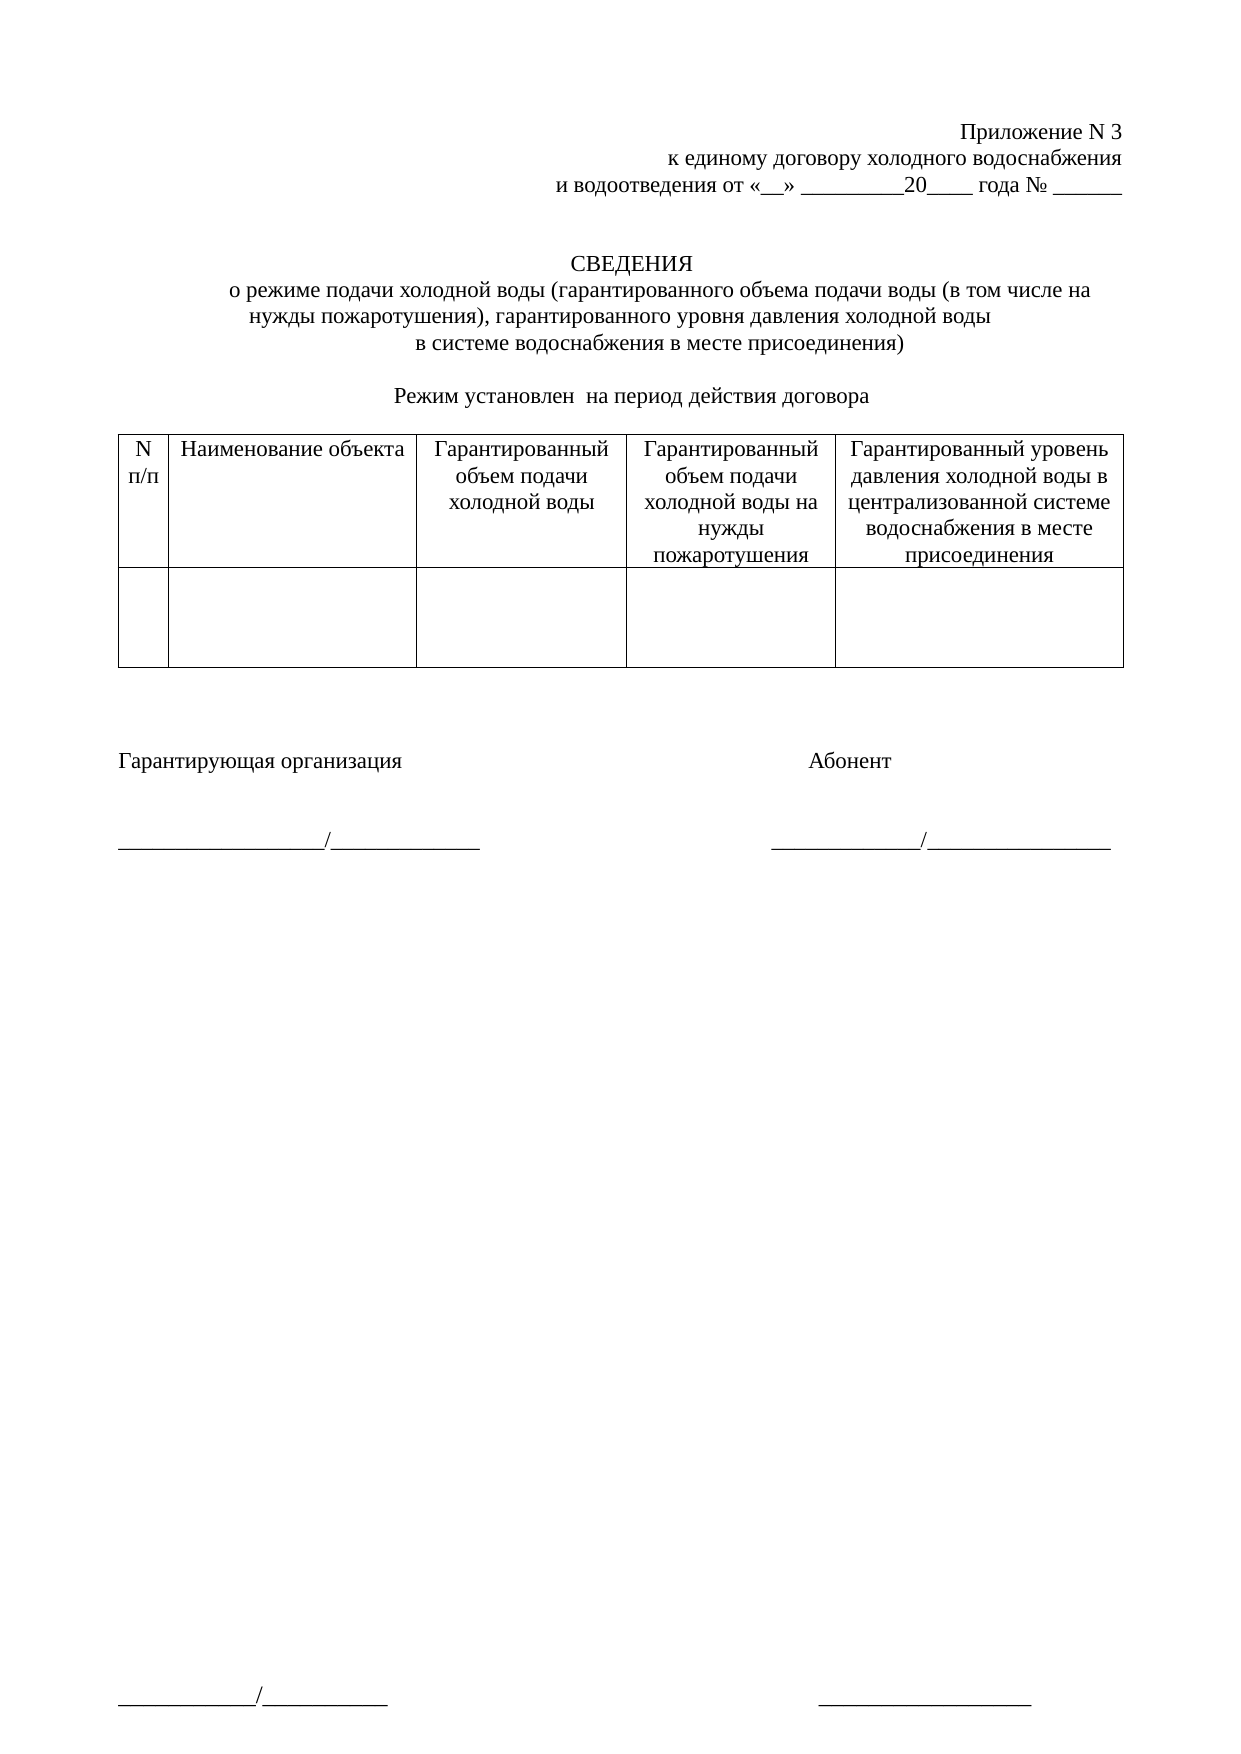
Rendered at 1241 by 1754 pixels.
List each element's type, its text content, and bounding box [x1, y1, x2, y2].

text в системе водоснабжения в месте присоединения) [118, 329, 1122, 355]
table_header N п/п [119, 435, 168, 567]
table_header Гарантированный объем подачи холодной воды [417, 435, 626, 567]
text СВЕДЕНИЯ [118, 250, 1122, 276]
table_cell [119, 568, 168, 667]
text __________________/_____________ _____________/________________ [118, 826, 1122, 853]
table_header Гарантированный уровень давления холодной воды в централизованной системе водоснабжения в месте присоединения [836, 435, 1123, 567]
table_cell [169, 568, 416, 667]
text и водоотведения от «__» _________20____ года № ______ [118, 171, 1122, 197]
table_header Гарантированный объем подачи холодной воды на нужды пожаротушения [627, 435, 835, 567]
text о режиме подачи холодной воды (гарантированного объема подачи воды (в том числе на нужды пожаротушения), гарантированного уровня давления холодной воды [118, 276, 1122, 329]
text к единому договору холодного водоснабжения [118, 144, 1122, 171]
table_cell [627, 568, 835, 667]
table_header Наименование объекта [169, 435, 416, 567]
text Режим установлен на период действия договора [118, 382, 1122, 408]
text Гарантирующая организация Абонент [118, 747, 1122, 774]
table_cell [417, 568, 626, 667]
table_cell [836, 568, 1123, 667]
text Приложение N 3 [118, 118, 1122, 144]
